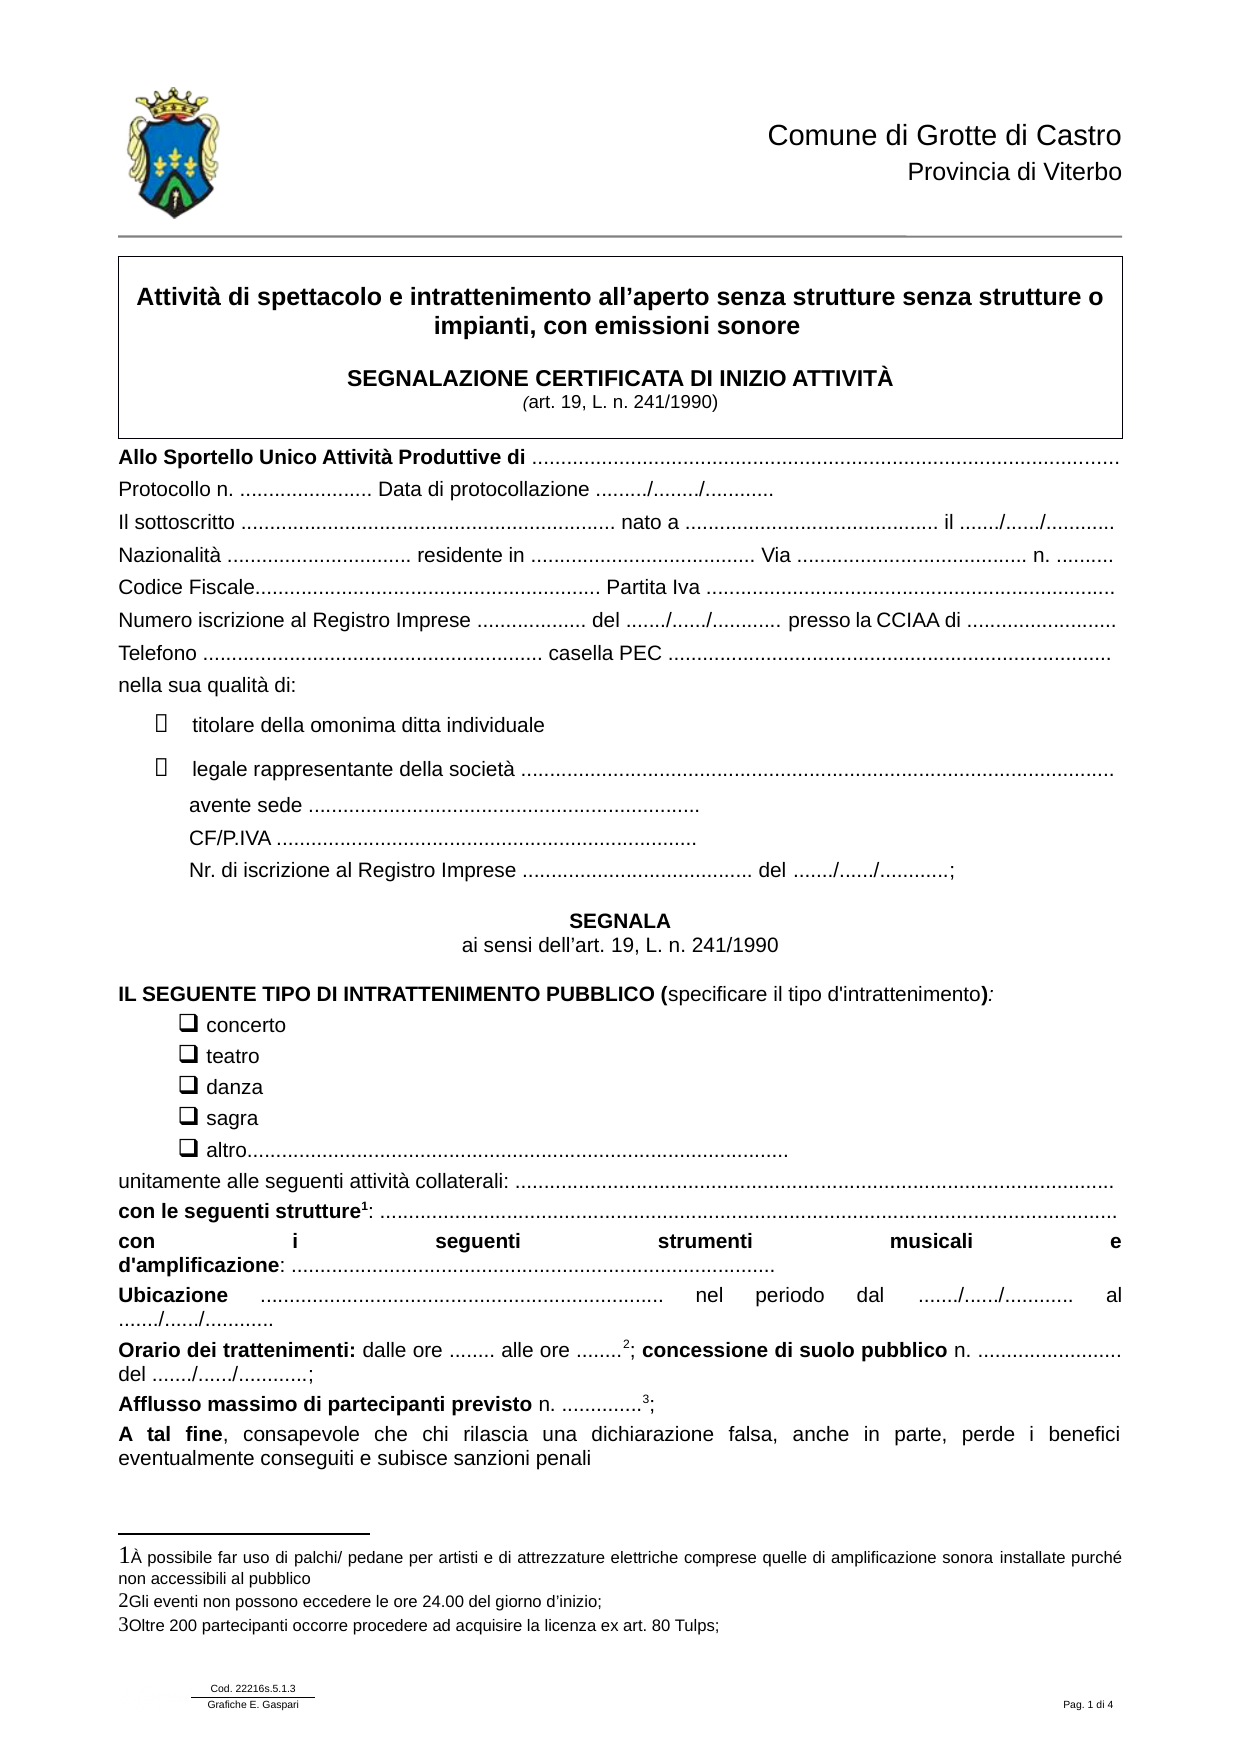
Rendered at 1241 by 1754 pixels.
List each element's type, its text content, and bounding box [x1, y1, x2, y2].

text CF/P.IVA ......................................................................... [189, 825, 1122, 849]
text  sagra [177, 1106, 1122, 1131]
text Provincia di Viterbo [224, 157, 1122, 185]
text Telefono ........................................................... casella PEC ............................................................................. [118, 640, 1122, 664]
text Allo Sportello Unico Attività Produttive di [118, 445, 1122, 469]
table_header Attività di spettacolo e intrattenimento all’aperto senza strutture senza strutture o impianti, con emissioni sonore SEGNALAZIONE CERTIFICATA DI INIZIO ATTIVITÀ (art. 19, L. n. 241/1990) [119, 257, 1122, 437]
text  concerto [177, 1012, 1122, 1037]
text IL SEGUENTE TIPO DI INTRATTENIMENTO PUBBLICO (specificare il tipo d'intrattenimento): [118, 982, 1122, 1006]
text Nr. di iscrizione al Registro Imprese ........................................ del ......./....../............; [189, 858, 1122, 882]
text con le seguenti strutture: ................................................................................................................................ [118, 1199, 1122, 1223]
text Comune di Grotte di Castro [224, 118, 1122, 152]
text Afflusso massimo di partecipanti previsto n. ..............; [118, 1392, 1122, 1416]
text Oltre 200 partecipanti occorre procedere ad acquisire la licenza ex art. 80 Tulps; [118, 1612, 1122, 1636]
text Nazionalità ................................ residente in ....................................... Via ........................................ n. .......... [118, 542, 1122, 566]
text Orario dei trattenimenti: dalle ore ........ alle ore ........; concessione di suolo pubblico n. ......................... del ......./....../............; [118, 1337, 1122, 1385]
picture [122, 87, 224, 219]
text Numero iscrizione al Registro Imprese ................... del ......./....../............ presso la CCIAA di .......................... [118, 608, 1122, 632]
text Il sottoscritto ................................................................. nato a ............................................ il ......./....../............ [118, 510, 1122, 534]
text ai sensi dell’art. 19, L. n. 241/1990 [118, 933, 1122, 957]
text avente sede .................................................................... [189, 793, 1122, 817]
text À possibile far uso di palchi/ pedane per artisti e di attrezzature elettriche comprese quelle di amplificazione sonora installate purché non accessibili al pubblico [118, 1540, 1122, 1588]
text unitamente alle seguenti attività collaterali: ........................................................................................................ [118, 1169, 1122, 1193]
text SEGNALA [118, 909, 1122, 933]
text A tal fine, consapevole che chi rilascia una dichiarazione falsa, anche in parte, perde i benefici eventualmente conseguiti e subisce sanzioni penali [118, 1422, 1122, 1470]
text  titolare della omonima ditta individuale [153, 706, 1122, 739]
text Ubicazione ...................................................................... nel periodo dal ......./....../............ al ......./....../............ [118, 1283, 1122, 1331]
text Gli eventi non possono eccedere le ore 24.00 del giorno d’inizio; [118, 1588, 1122, 1612]
text con i seguenti strumenti musicali e d'amplificazione: .................................................................................... [118, 1229, 1122, 1277]
text  legale rappresentante della società ....................................................................................................... [153, 749, 1122, 783]
text nella sua qualità di: [118, 673, 1122, 697]
text Protocollo n. ....................... Data di protocollazione ........./......../............ [118, 477, 1122, 501]
text  teatro [177, 1044, 1122, 1069]
text  altro.............................................................................................. [177, 1137, 1122, 1162]
text Codice Fiscale............................................................ Partita Iva ....................................................................... [118, 575, 1122, 599]
text  danza [177, 1075, 1122, 1100]
